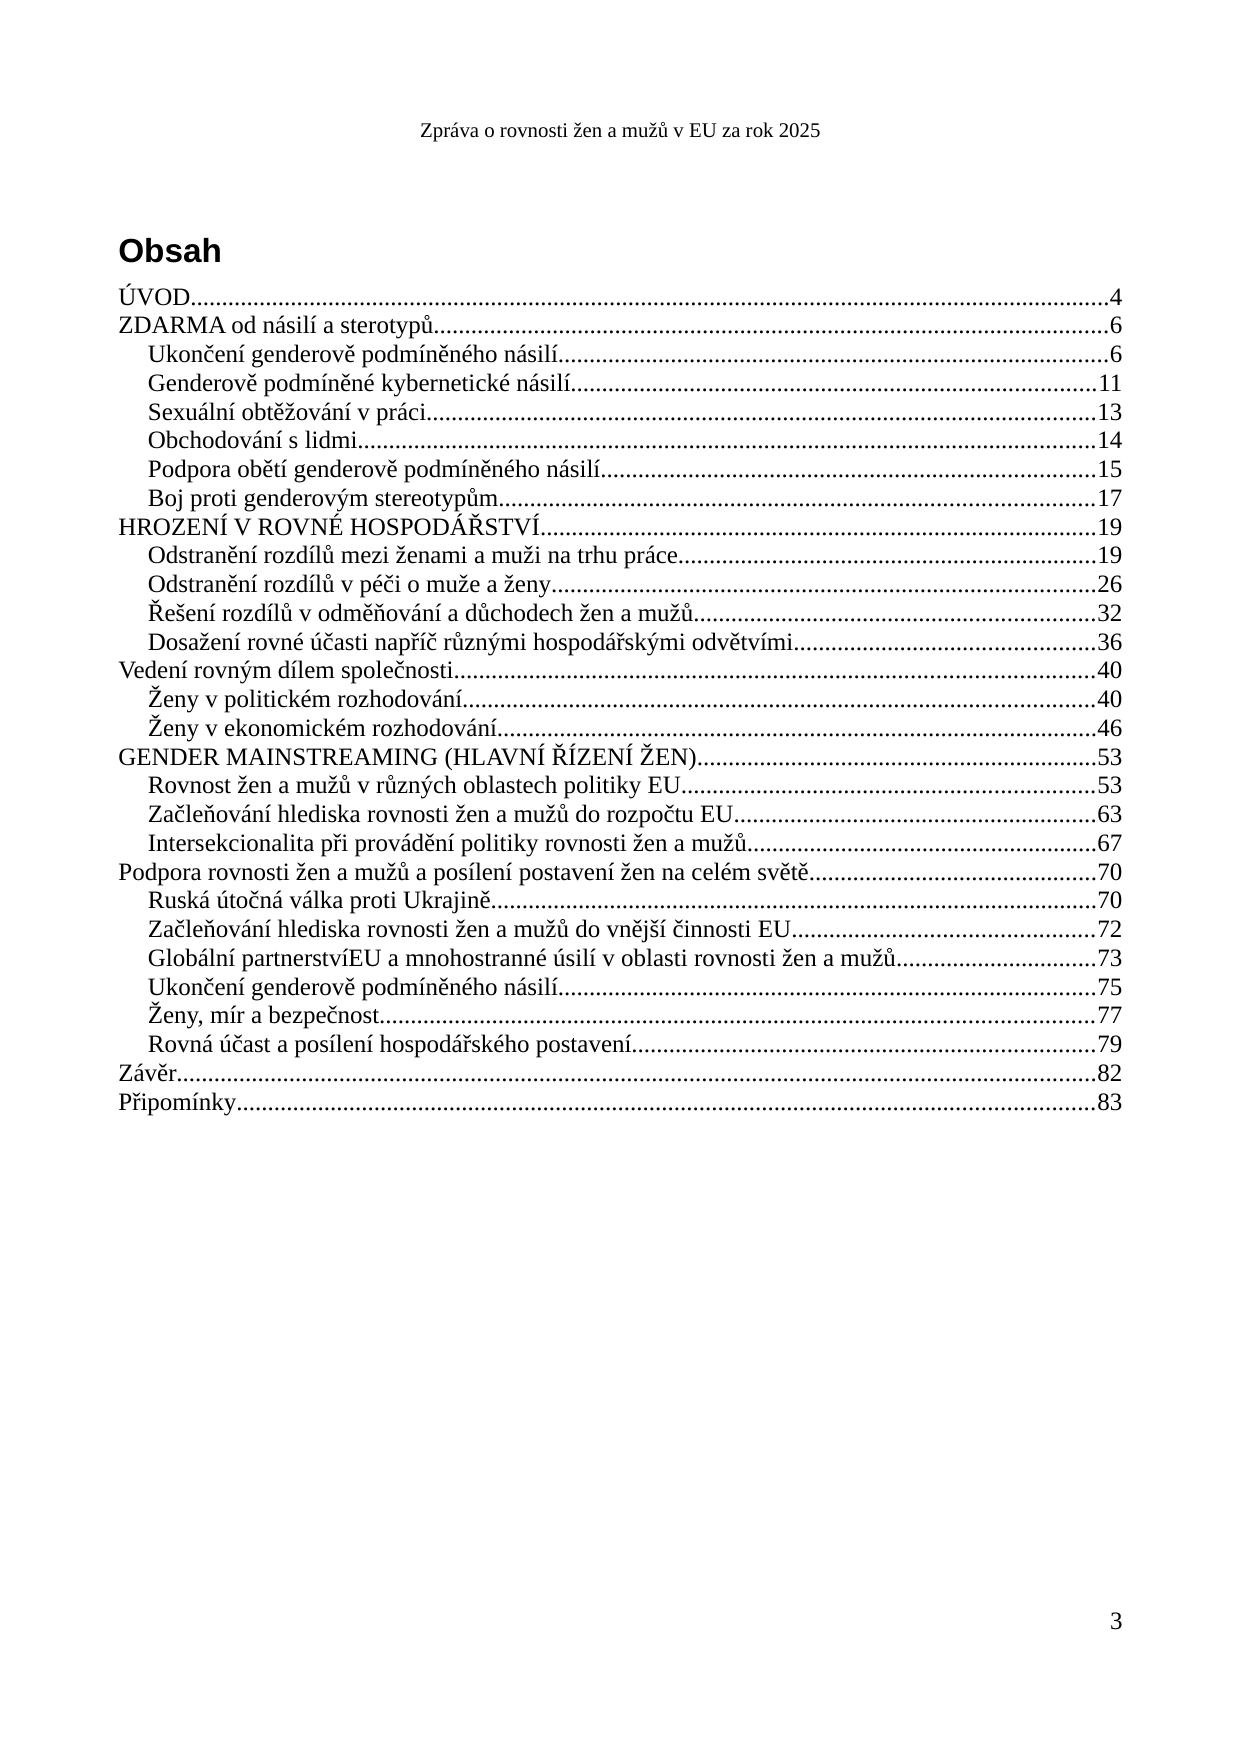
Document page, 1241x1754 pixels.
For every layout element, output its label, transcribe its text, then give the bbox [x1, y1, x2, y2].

text ÚVOD 4 [118, 282, 1122, 311]
text Připomínky 83 [118, 1087, 1122, 1116]
text Rovná účast a posílení hospodářského postavení 79 [148, 1029, 1122, 1058]
text Vedení rovným dílem společnosti 40 [118, 656, 1122, 684]
text Závěr 82 [118, 1058, 1122, 1087]
text Dosažení rovné účasti napříč různými hospodářskými odvětvími 36 [148, 627, 1122, 656]
text Ženy v politickém rozhodování 40 [148, 684, 1122, 713]
subtitle Obsah [118, 231, 1122, 269]
text Podpora obětí genderově podmíněného násilí 15 [148, 454, 1122, 483]
text Ženy v ekonomickém rozhodování 46 [148, 713, 1122, 742]
text ZDARMA od násilí a sterotypů 6 [118, 311, 1122, 339]
text HROZENÍ V ROVNÉ HOSPODÁŘSTVÍ 19 [118, 512, 1122, 541]
text Začleňování hlediska rovnosti žen a mužů do rozpočtu EU 63 [148, 799, 1122, 828]
text Odstranění rozdílů mezi ženami a muži na trhu práce 19 [148, 541, 1122, 569]
text Řešení rozdílů v odměňování a důchodech žen a mužů 32 [148, 598, 1122, 627]
text GENDER MAINSTREAMING (HLAVNÍ ŘÍZENÍ ŽEN) 53 [118, 742, 1122, 771]
text Začleňování hlediska rovnosti žen a mužů do vnější činnosti EU 72 [148, 914, 1122, 943]
text Odstranění rozdílů v péči o muže a ženy 26 [148, 569, 1122, 598]
text Rovnost žen a mužů v různých oblastech politiky EU 53 [148, 771, 1122, 799]
text Intersekcionalita při provádění politiky rovnosti žen a mužů 67 [148, 828, 1122, 857]
text Ukončení genderově podmíněného násilí 6 [148, 339, 1122, 368]
text Ruská útočná válka proti Ukrajině 70 [148, 886, 1122, 914]
text Obchodování s lidmi 14 [148, 426, 1122, 454]
text Genderově podmíněné kybernetické násilí 11 [148, 368, 1122, 397]
text Ženy, mír a bezpečnost 77 [148, 1001, 1122, 1029]
text Globální partnerstvíEU a mnohostranné úsilí v oblasti rovnosti žen a mužů 73 [148, 943, 1122, 972]
text Ukončení genderově podmíněného násilí 75 [148, 972, 1122, 1001]
text Podpora rovnosti žen a mužů a posílení postavení žen na celém světě 70 [118, 857, 1122, 886]
text Sexuální obtěžování v práci 13 [148, 397, 1122, 426]
text Boj proti genderovým stereotypům 17 [148, 483, 1122, 512]
